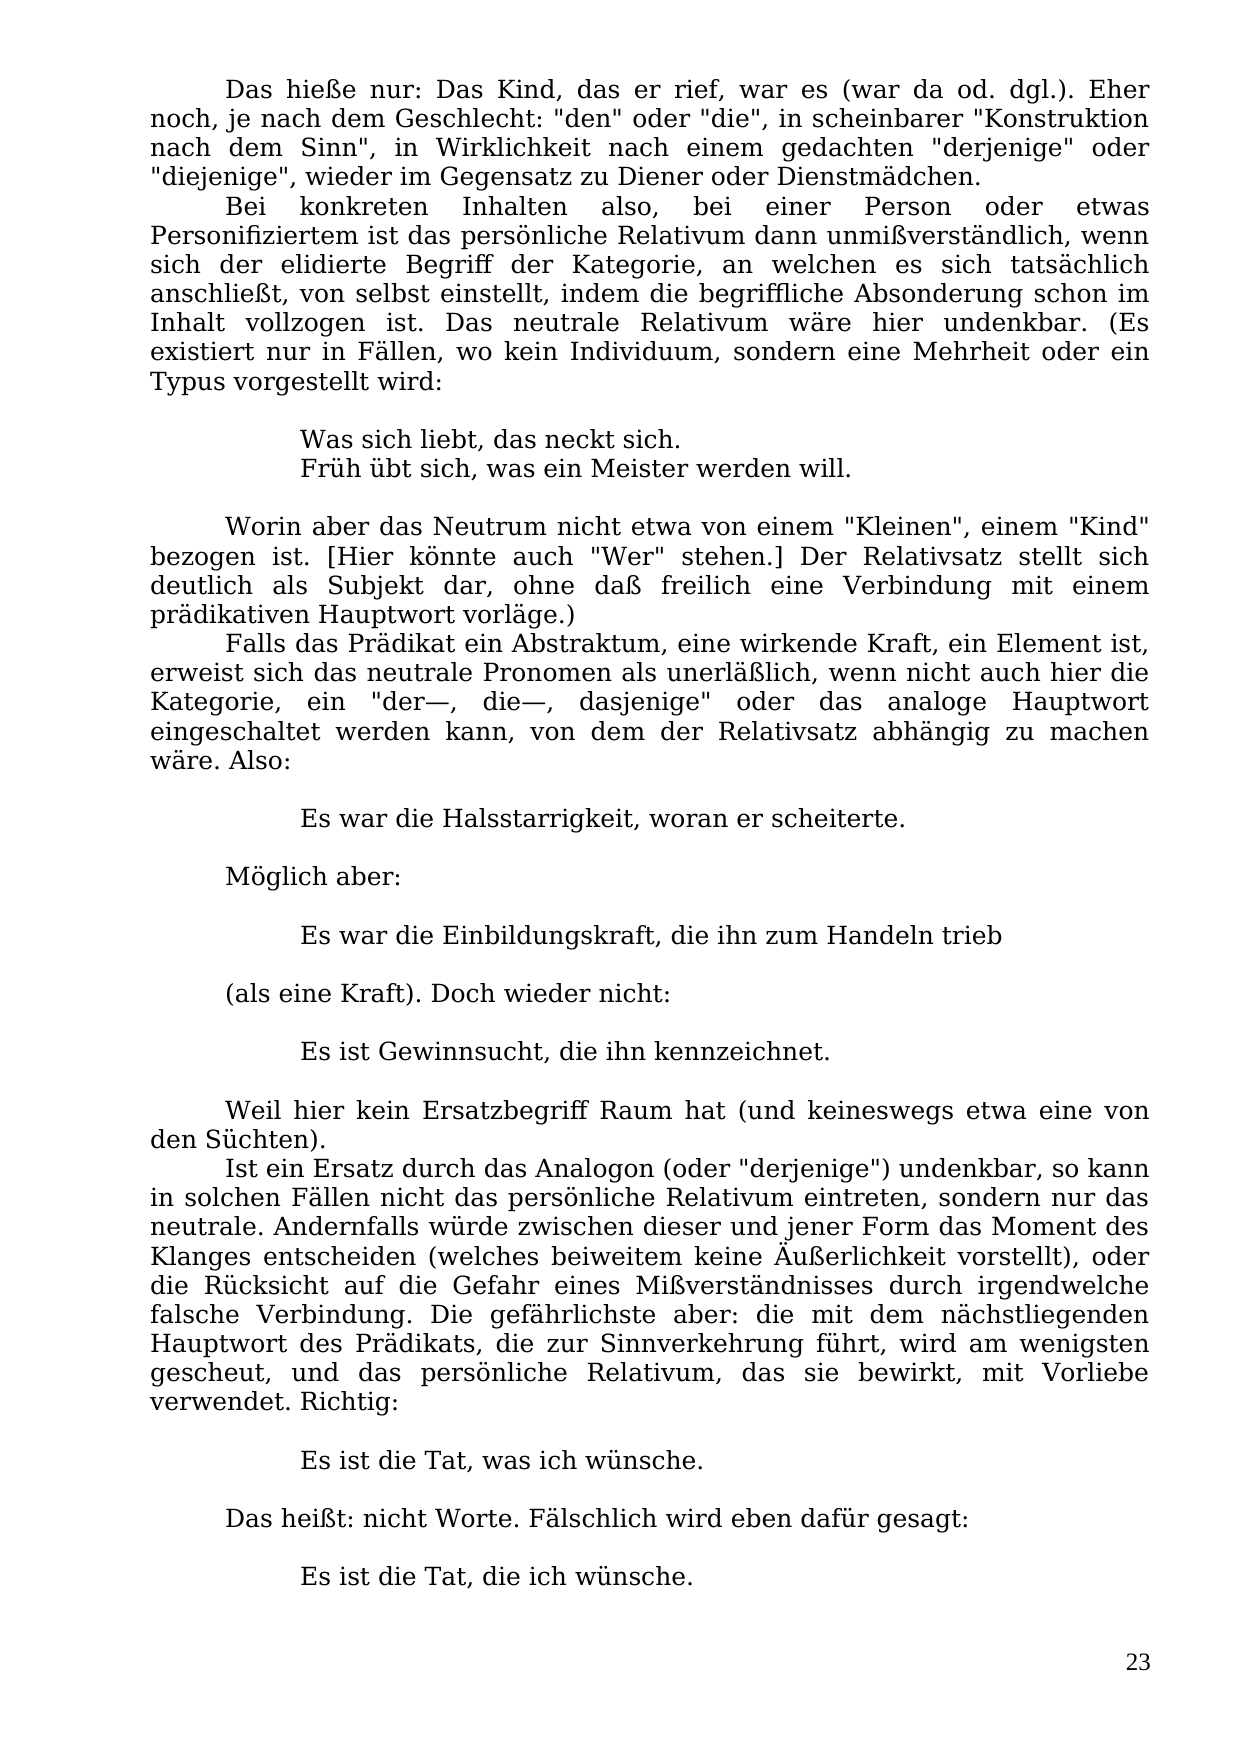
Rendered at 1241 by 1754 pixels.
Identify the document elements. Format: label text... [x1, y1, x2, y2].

text (als eine Kraft). Doch wieder nicht: [150, 979, 1151, 1008]
text Worin aber das Neutrum nicht etwa von einem "Kleinen", einem "Kind" bezogen ist. [Hier könnte auch "Wer" stehen.] Der Relativsatz stellt sich deutlich als Subjekt dar, ohne daß freilich eine Verbindung mit einem prädikativen Hauptwort vorläge.) [150, 512, 1151, 629]
text Ist ein Ersatz durch das Analogon (oder "derjenige") undenkbar, so kann in solchen Fällen nicht das persönliche Relativum eintreten, sondern nur das neutrale. Andernfalls würde zwischen dieser und jener Form das Moment des Klanges entscheiden (welches beiweitem keine Äußerlichkeit vorstellt), oder die Rücksicht auf die Gefahr eines Mißverständnisses durch irgendwelche falsche Verbindung. Die gefährlichste aber: die mit dem nächstliegenden Hauptwort des Prädikats, die zur Sinnverkehrung führt, wird am wenigsten gescheut, und das persönliche Relativum, das sie bewirkt, mit Vorliebe verwendet. Richtig: [150, 1154, 1151, 1417]
text Es ist die Tat, was ich wünsche. [300, 1446, 1151, 1475]
text Möglich aber: [150, 862, 1151, 892]
text Es ist Gewinnsucht, die ihn kennzeichnet. [300, 1037, 1151, 1067]
text Das heißt: nicht Worte. Fälschlich wird eben dafür gesagt: [150, 1504, 1151, 1533]
text Was sich liebt, das neckt sich. [300, 425, 1151, 454]
text Das hieße nur: Das Kind, das er rief, war es (war da od. dgl.). Eher noch, je nach dem Geschlecht: "den" oder "die", in scheinbarer "Konstruktion nach dem Sinn", in Wirklichkeit nach einem gedachten "derjenige" oder "diejenige", wieder im Gegensatz zu Diener oder Dienstmädchen. [150, 75, 1151, 192]
text Bei konkreten Inhalten also, bei einer Person oder etwas Personifiziertem ist das persönliche Relativum dann unmißverständlich, wenn sich der elidierte Begriff der Kategorie, an welchen es sich tatsächlich anschließt, von selbst einstellt, indem die begriffliche Absonderung schon im Inhalt vollzogen ist. Das neutrale Relativum wäre hier undenkbar. (Es existiert nur in Fällen, wo kein Individuum, sondern eine Mehrheit oder ein Typus vorgestellt wird: [150, 192, 1151, 396]
text Falls das Prädikat ein Abstraktum, eine wirkende Kraft, ein Element ist, erweist sich das neutrale Pronomen als unerläßlich, wenn nicht auch hier die Kategorie, ein "der—, die—, dasjenige" oder das analoge Hauptwort eingeschaltet werden kann, von dem der Relativsatz abhängig zu machen wäre. Also: [150, 629, 1151, 775]
text Früh übt sich, was ein Meister werden will. [300, 454, 1151, 483]
text Es war die Halsstarrigkeit, woran er scheiterte. [300, 804, 1151, 833]
text Es war die Einbildungskraft, die ihn zum Handeln trieb [300, 921, 1151, 950]
text Weil hier kein Ersatzbegriff Raum hat (und keineswegs etwa eine von den Süchten). [150, 1096, 1151, 1154]
text Es ist die Tat, die ich wünsche. [300, 1562, 1151, 1592]
